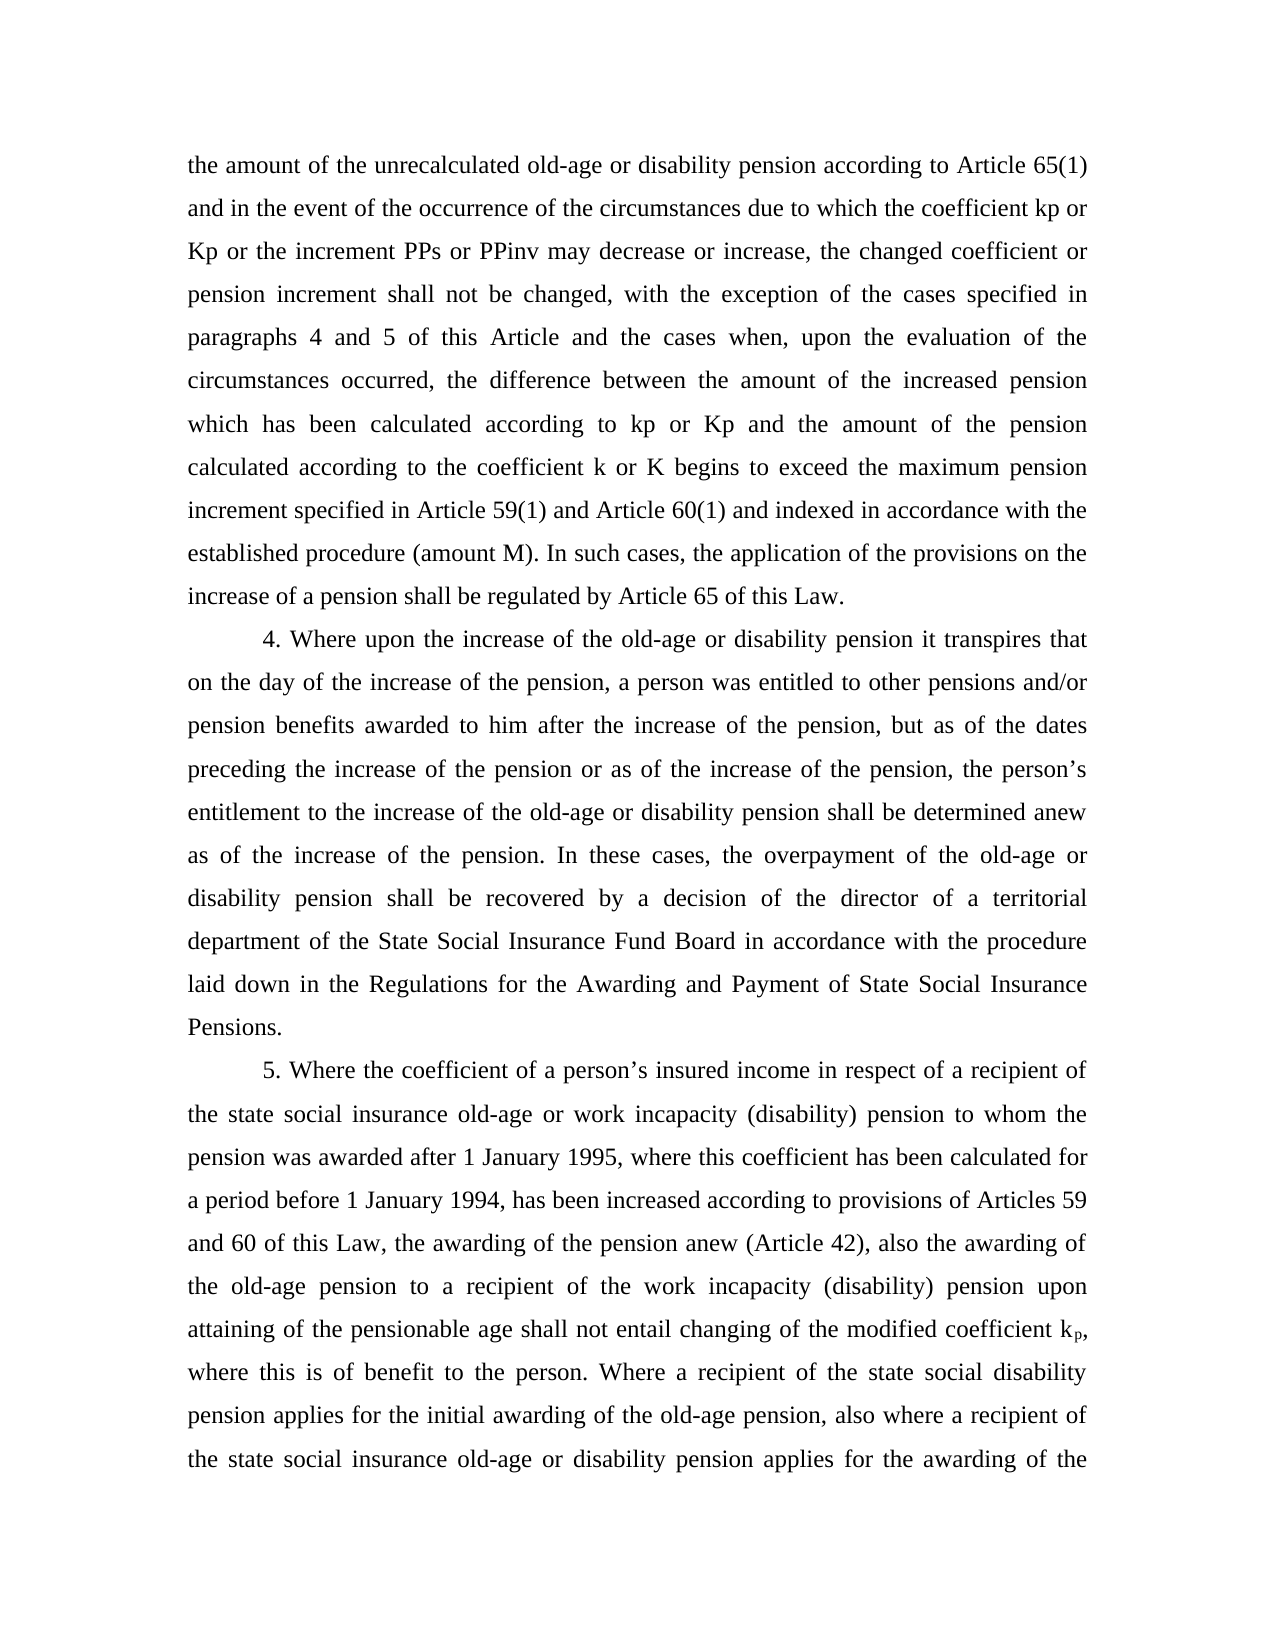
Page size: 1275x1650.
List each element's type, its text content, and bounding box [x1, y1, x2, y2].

text 5. Where the coefficient of a person’s insured income in respect of a recipient of the state social insurance old-age or work incapacity (disability) pension to whom the pension was awarded after 1 January 1995, where this coefficient has been calculated for a period before 1 January 1994, has been increased according to provisions of Articles 59 and 60 of this Law, the awarding of the pension anew (Article 42), also the awarding of the old-age pension to a recipient of the work incapacity (disability) pension upon attaining of the pensionable age shall not entail changing of the modified coefficient kp, where this is of benefit to the person. Where a recipient of the state social disability pension applies for the initial awarding of the old-age pension, also where a recipient of the state social insurance old-age or disability pension applies for the awarding of the [187, 1056, 1088, 1472]
text the amount of the unrecalculated old-age or disability pension according to Article 65(1) and in the event of the occurrence of the circumstances due to which the coefficient kp or Kp or the increment PPs or PPinv may decrease or increase, the changed coefficient or pension increment shall not be changed, with the exception of the cases specified in paragraphs 4 and 5 of this Article and the cases when, upon the evaluation of the circumstances occurred, the difference between the amount of the increased pension which has been calculated according to kp or Kp and the amount of the pension calculated according to the coefficient k or K begins to exceed the maximum pension increment specified in Article 59(1) and Article 60(1) and indexed in accordance with the established procedure (amount M). In such cases, the application of the provisions on the increase of a pension shall be regulated by Article 65 of this Law. [187, 150, 1088, 610]
text 4. Where upon the increase of the old-age or disability pension it transpires that on the day of the increase of the pension, a person was entitled to other pensions and/or pension benefits awarded to him after the increase of the pension, but as of the dates preceding the increase of the pension or as of the increase of the pension, the person’s entitlement to the increase of the old-age or disability pension shall be determined anew as of the increase of the pension. In these cases, the overpayment of the old-age or disability pension shall be recovered by a decision of the director of a territorial department of the State Social Insurance Fund Board in accordance with the procedure laid down in the Regulations for the Awarding and Payment of State Social Insurance Pensions. [187, 624, 1088, 1041]
